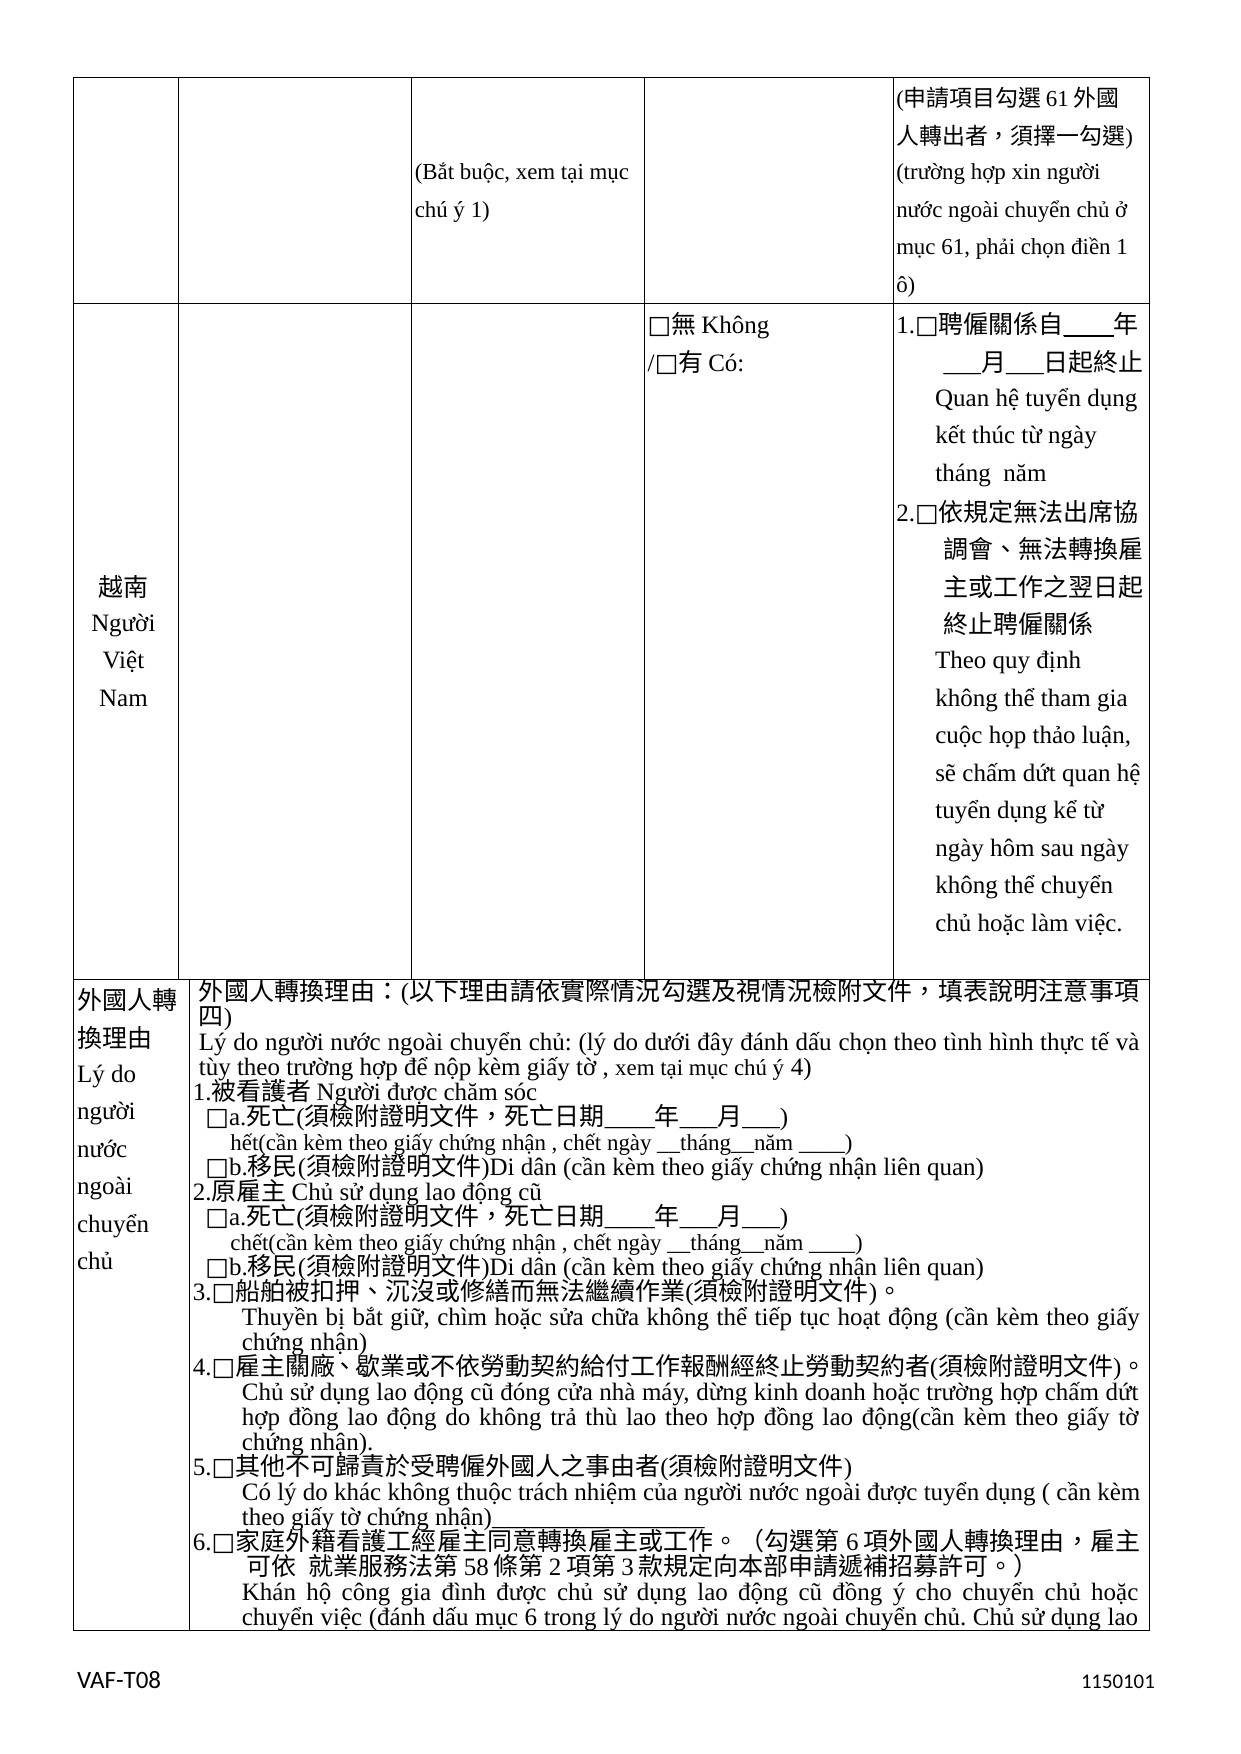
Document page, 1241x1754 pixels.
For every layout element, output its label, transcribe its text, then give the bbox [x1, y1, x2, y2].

table_cell □無Không /□有Có: [645, 304, 893, 979]
table_cell [179, 304, 411, 979]
table_cell 越南Người Việt Nam [74, 304, 178, 979]
table_cell 1.□聘僱關係自____年___月___日起終止 Quan hệ tuyển dụng kết thúc từ ngày tháng năm 2.□依規定無法出席協調會、無法轉換雇主或工作之翌日起終止聘僱關係 Theo quy định không thể tham gia cuộc họp thảo luận, sẽ chấm dứt quan hệ tuyển dụng kể từ ngày hôm sau ngày không thể chuyển chủ hoặc làm việc. [894, 304, 1149, 979]
table_cell 外國人轉換理由：(以下理由請依實際情況勾選及視情況檢附文件，填表說明注意事項四) Lý do người nước ngoài chuyển chủ: (lý do dưới đây đánh dấu chọn theo tình hình thực tế và tùy theo trường hợp để nộp kèm giấy tờ , xem tại mục chú ý 4) 1.被看護者Người được chăm sóc □a.死亡(須檢附證明文件，死亡日期____年___月___) hết(cần kèm theo giấy chứng nhận , chết ngày __tháng__năm ____) □b.移民(須檢附證明文件)Di dân (cần kèm theo giấy chứng nhận liên quan) 2.原雇主Chủ sử dụng lao động cũ □a.死亡(須檢附證明文件，死亡日期____年___月___) chết(cần kèm theo giấy chứng nhận , chết ngày __tháng__năm ____) □b.移民(須檢附證明文件)Di dân (cần kèm theo giấy chứng nhận liên quan) 3.□船舶被扣押、沉沒或修繕而無法繼續作業(須檢附證明文件)。 Thuyền bị bắt giữ, chìm hoặc sửa chữa không thể tiếp tục hoạt động (cần kèm theo giấy chứng nhận) 4.□雇主關廠、歇業或不依勞動契約給付工作報酬經終止勞動契約者(須檢附證明文件)。 Chủ sử dụng lao động cũ đóng cửa nhà máy, dừng kinh doanh hoặc trường hợp chấm dứt hợp đồng lao động do không trả thù lao theo hợp đồng lao động(cần kèm theo giấy tờ chứng nhận). 5.□其他不可歸責於受聘僱外國人之事由者(須檢附證明文件) Có lý do khác không thuộc trách nhiệm của người nước ngoài được tuyển dụng ( cần kèm theo giấy tờ chứng nhận)_________________ 6.□家庭外籍看護工經雇主同意轉換雇主或工作。（勾選第6項外國人轉換理由，雇主可依 就業服務法第58條第2項第3款規定向本部申請遞補招募許可。） Khán hộ công gia đình được chủ sử dụng lao động cũ đồng ý cho chuyển chủ hoặc chuyển việc (đánh dấu mục 6 trong lý do người nước ngoài chuyển chủ. Chủ sử dụng lao [190, 980, 1149, 1630]
table_cell 外國人轉換理由 Lý do người nước ngoài chuyển chủ [74, 980, 189, 1630]
table_cell [74, 78, 178, 303]
table_cell (Bắt buộc, xem tại mục chú ý 1) [412, 78, 644, 303]
table_cell (申請項目勾選61外國人轉出者，須擇一勾選) (trường hợp xin người nước ngoài chuyển chủ ở mục 61, phải chọn điền 1 ô) [894, 78, 1149, 303]
table_cell [645, 78, 893, 303]
table_cell [179, 78, 411, 303]
table_cell [412, 304, 644, 979]
